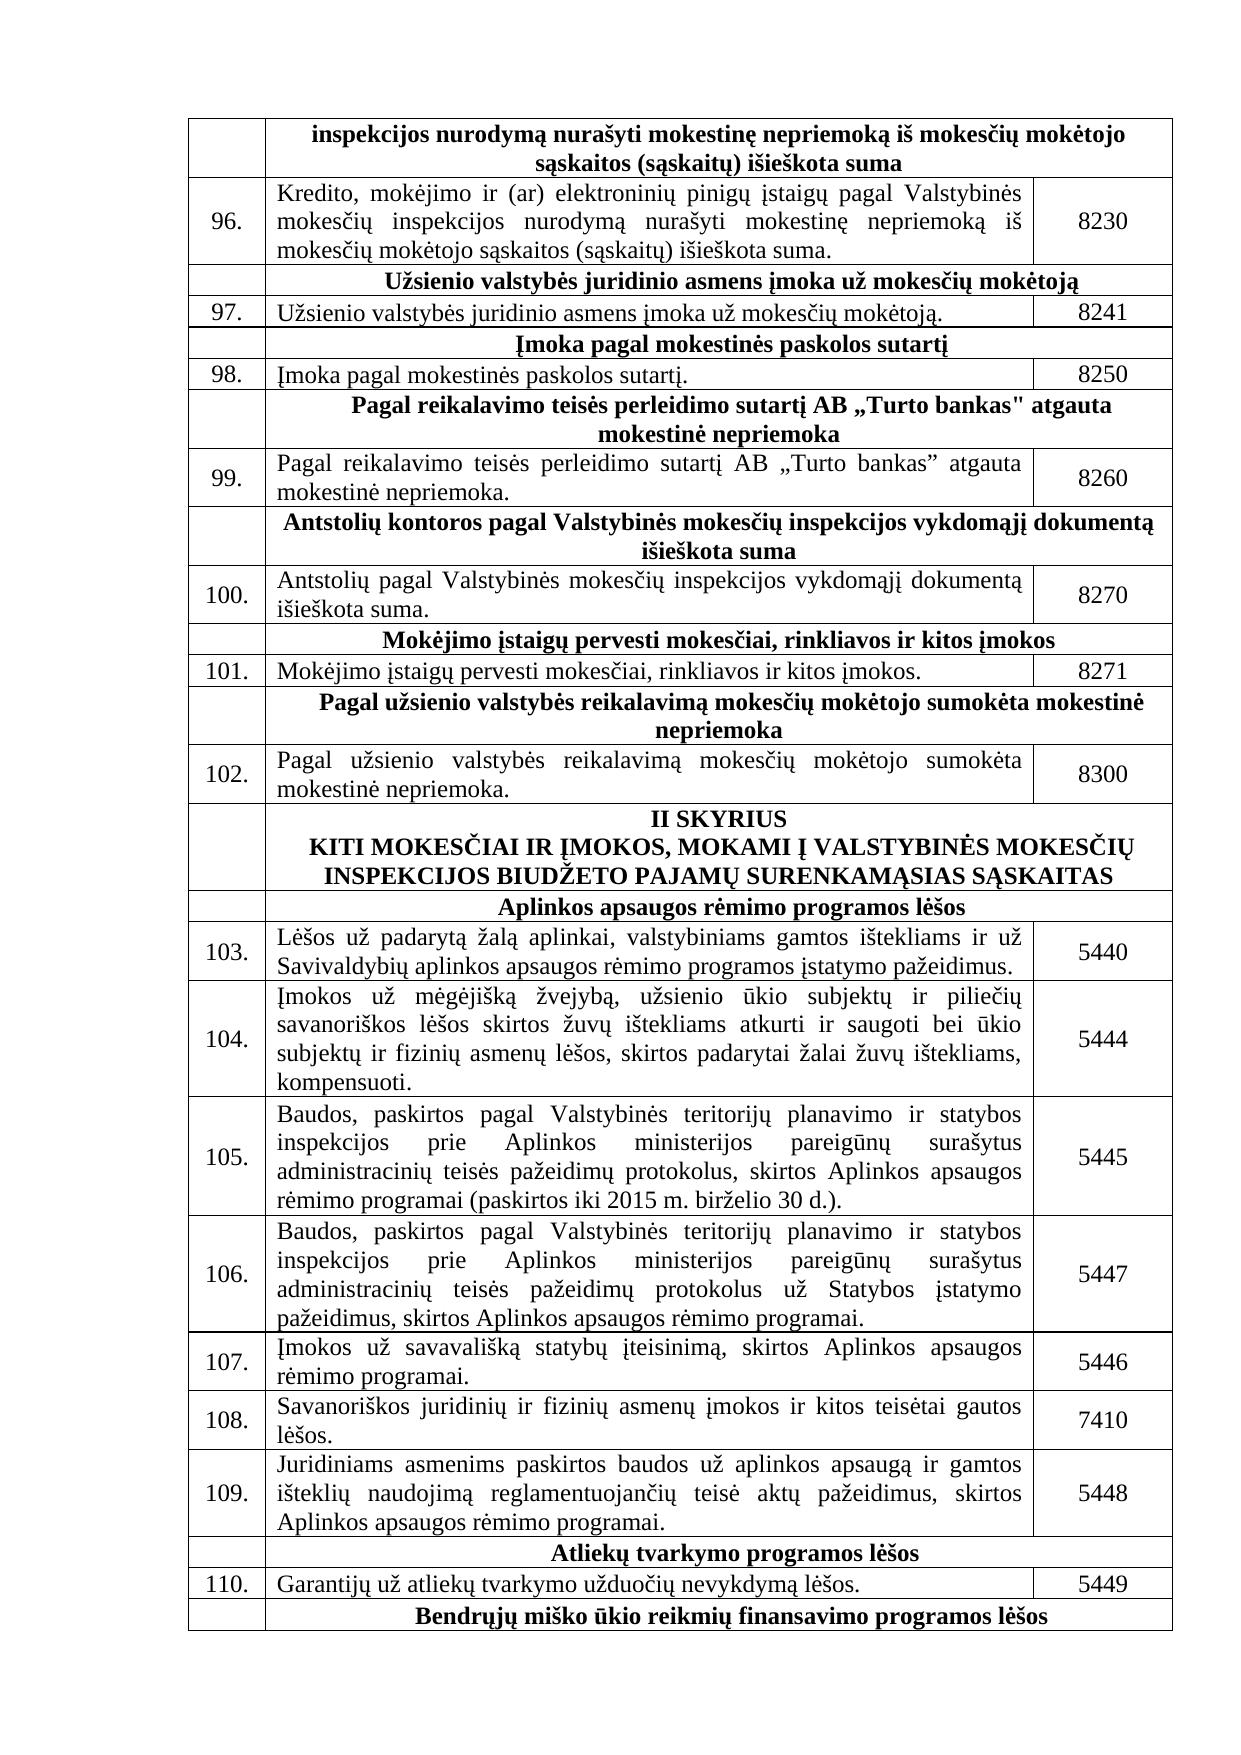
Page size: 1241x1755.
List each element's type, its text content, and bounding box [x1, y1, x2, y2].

table_cell [189, 624, 265, 654]
table_cell II SKYRIUS KITI MOKESČIAI IR ĮMOKOS, MOKAMI Į VALSTYBINĖS MOKESČIŲ INSPEKCIJOS BIUDŽETO PAJAMŲ SURENKAMĄSIAS SĄSKAITAS [266, 804, 1172, 890]
table_cell 106. [189, 1216, 265, 1331]
table_cell [189, 891, 265, 921]
table_cell 8260 [1034, 449, 1172, 506]
table_cell Aplinkos apsaugos rėmimo programos lėšos [266, 891, 1172, 921]
table_cell 108. [189, 1391, 265, 1448]
table_cell 5448 [1034, 1450, 1172, 1536]
table_cell [189, 804, 265, 890]
table_cell Užsienio valstybės juridinio asmens įmoka už mokesčių mokėtoją. [266, 296, 1033, 326]
table_cell Užsienio valstybės juridinio asmens įmoka už mokesčių mokėtoją [266, 265, 1172, 295]
table_cell 8230 [1034, 178, 1172, 264]
table_cell Įmoka pagal mokestinės paskolos sutartį. [266, 359, 1033, 389]
table_cell [189, 1599, 265, 1629]
table_cell 102. [189, 745, 265, 803]
table_cell Bendrųjų miško ūkio reikmių finansavimo programos lėšos [266, 1599, 1172, 1629]
table_cell 8300 [1034, 745, 1172, 803]
table_cell 97. [189, 296, 265, 326]
table_cell 5449 [1034, 1568, 1172, 1598]
table_cell [189, 1537, 265, 1567]
table_cell 105. [189, 1097, 265, 1215]
table_cell Pagal užsienio valstybės reikalavimą mokesčių mokėtojo sumokėta mokestinė nepriemoka [266, 687, 1172, 744]
table_cell Antstolių pagal Valstybinės mokesčių inspekcijos vykdomąjį dokumentą išieškota suma. [266, 566, 1033, 623]
table_cell Garantijų už atliekų tvarkymo užduočių nevykdymą lėšos. [266, 1568, 1033, 1598]
table_cell [189, 328, 265, 358]
table_cell 5444 [1034, 981, 1172, 1096]
table_cell 98. [189, 359, 265, 389]
table_cell [189, 119, 265, 177]
table_cell 103. [189, 922, 265, 980]
table_cell Įmokos už mėgėjišką žvejybą, užsienio ūkio subjektų ir piliečių savanoriškos lėšos skirtos žuvų ištekliams atkurti ir saugoti bei ūkio subjektų ir fizinių asmenų lėšos, skirtos padarytai žalai žuvų ištekliams, kompensuoti. [266, 981, 1033, 1096]
table_cell Pagal užsienio valstybės reikalavimą mokesčių mokėtojo sumokėta mokestinė nepriemoka. [266, 745, 1033, 803]
table_cell Savanoriškos juridinių ir fizinių asmenų įmokos ir kitos teisėtai gautos lėšos. [266, 1391, 1033, 1448]
table_cell 107. [189, 1333, 265, 1390]
table_cell inspekcijos nurodymą nurašyti mokestinę nepriemoką iš mokesčių mokėtojo sąskaitos (sąskaitų) išieškota suma [266, 119, 1172, 177]
table_cell Atliekų tvarkymo programos lėšos [266, 1537, 1172, 1567]
table_cell 8241 [1034, 296, 1172, 326]
table_cell Įmokos už savavališką statybų įteisinimą, skirtos Aplinkos apsaugos rėmimo programai. [266, 1333, 1033, 1390]
table_cell Kredito, mokėjimo ir (ar) elektroninių pinigų įstaigų pagal Valstybinės mokesčių inspekcijos nurodymą nurašyti mokestinę nepriemoką iš mokesčių mokėtojo sąskaitos (sąskaitų) išieškota suma. [266, 178, 1033, 264]
table_cell 8271 [1034, 655, 1172, 686]
table_cell 5446 [1034, 1333, 1172, 1390]
table_cell 8250 [1034, 359, 1172, 389]
table_cell 7410 [1034, 1391, 1172, 1448]
table_cell Pagal reikalavimo teisės perleidimo sutartį AB „Turto bankas" atgauta mokestinė nepriemoka [266, 390, 1172, 447]
table_cell Mokėjimo įstaigų pervesti mokesčiai, rinkliavos ir kitos įmokos [266, 624, 1172, 654]
table_cell [189, 507, 265, 564]
table_cell 5440 [1034, 922, 1172, 980]
table_cell 101. [189, 655, 265, 686]
table_cell 109. [189, 1450, 265, 1536]
table_cell 5445 [1034, 1097, 1172, 1215]
table_cell 99. [189, 449, 265, 506]
table_cell Mokėjimo įstaigų pervesti mokesčiai, rinkliavos ir kitos įmokos. [266, 655, 1033, 686]
table_cell Antstolių kontoros pagal Valstybinės mokesčių inspekcijos vykdomąjį dokumentą išieškota suma [266, 507, 1172, 564]
table_cell 96. [189, 178, 265, 264]
table_cell Pagal reikalavimo teisės perleidimo sutartį AB „Turto bankas” atgauta mokestinė nepriemoka. [266, 449, 1033, 506]
table_cell Įmoka pagal mokestinės paskolos sutartį [266, 328, 1172, 358]
table_cell [189, 687, 265, 744]
table_cell 5447 [1034, 1216, 1172, 1331]
table_cell [189, 265, 265, 295]
table_cell 100. [189, 566, 265, 623]
table_cell Baudos, paskirtos pagal Valstybinės teritorijų planavimo ir statybos inspekcijos prie Aplinkos ministerijos pareigūnų surašytus administracinių teisės pažeidimų protokolus, skirtos Aplinkos apsaugos rėmimo programai (paskirtos iki 2015 m. birželio 30 d.). [266, 1097, 1033, 1215]
table_cell 8270 [1034, 566, 1172, 623]
table_cell 110. [189, 1568, 265, 1598]
table_cell Baudos, paskirtos pagal Valstybinės teritorijų planavimo ir statybos inspekcijos prie Aplinkos ministerijos pareigūnų surašytus administracinių teisės pažeidimų protokolus už Statybos įstatymo pažeidimus, skirtos Aplinkos apsaugos rėmimo programai. [266, 1216, 1033, 1331]
table_cell Juridiniams asmenims paskirtos baudos už aplinkos apsaugą ir gamtos išteklių naudojimą reglamentuojančių teisė aktų pažeidimus, skirtos Aplinkos apsaugos rėmimo programai. [266, 1450, 1033, 1536]
table_cell [189, 390, 265, 447]
table_cell 104. [189, 981, 265, 1096]
table_cell Lėšos už padarytą žalą aplinkai, valstybiniams gamtos ištekliams ir už Savivaldybių aplinkos apsaugos rėmimo programos įstatymo pažeidimus. [266, 922, 1033, 980]
